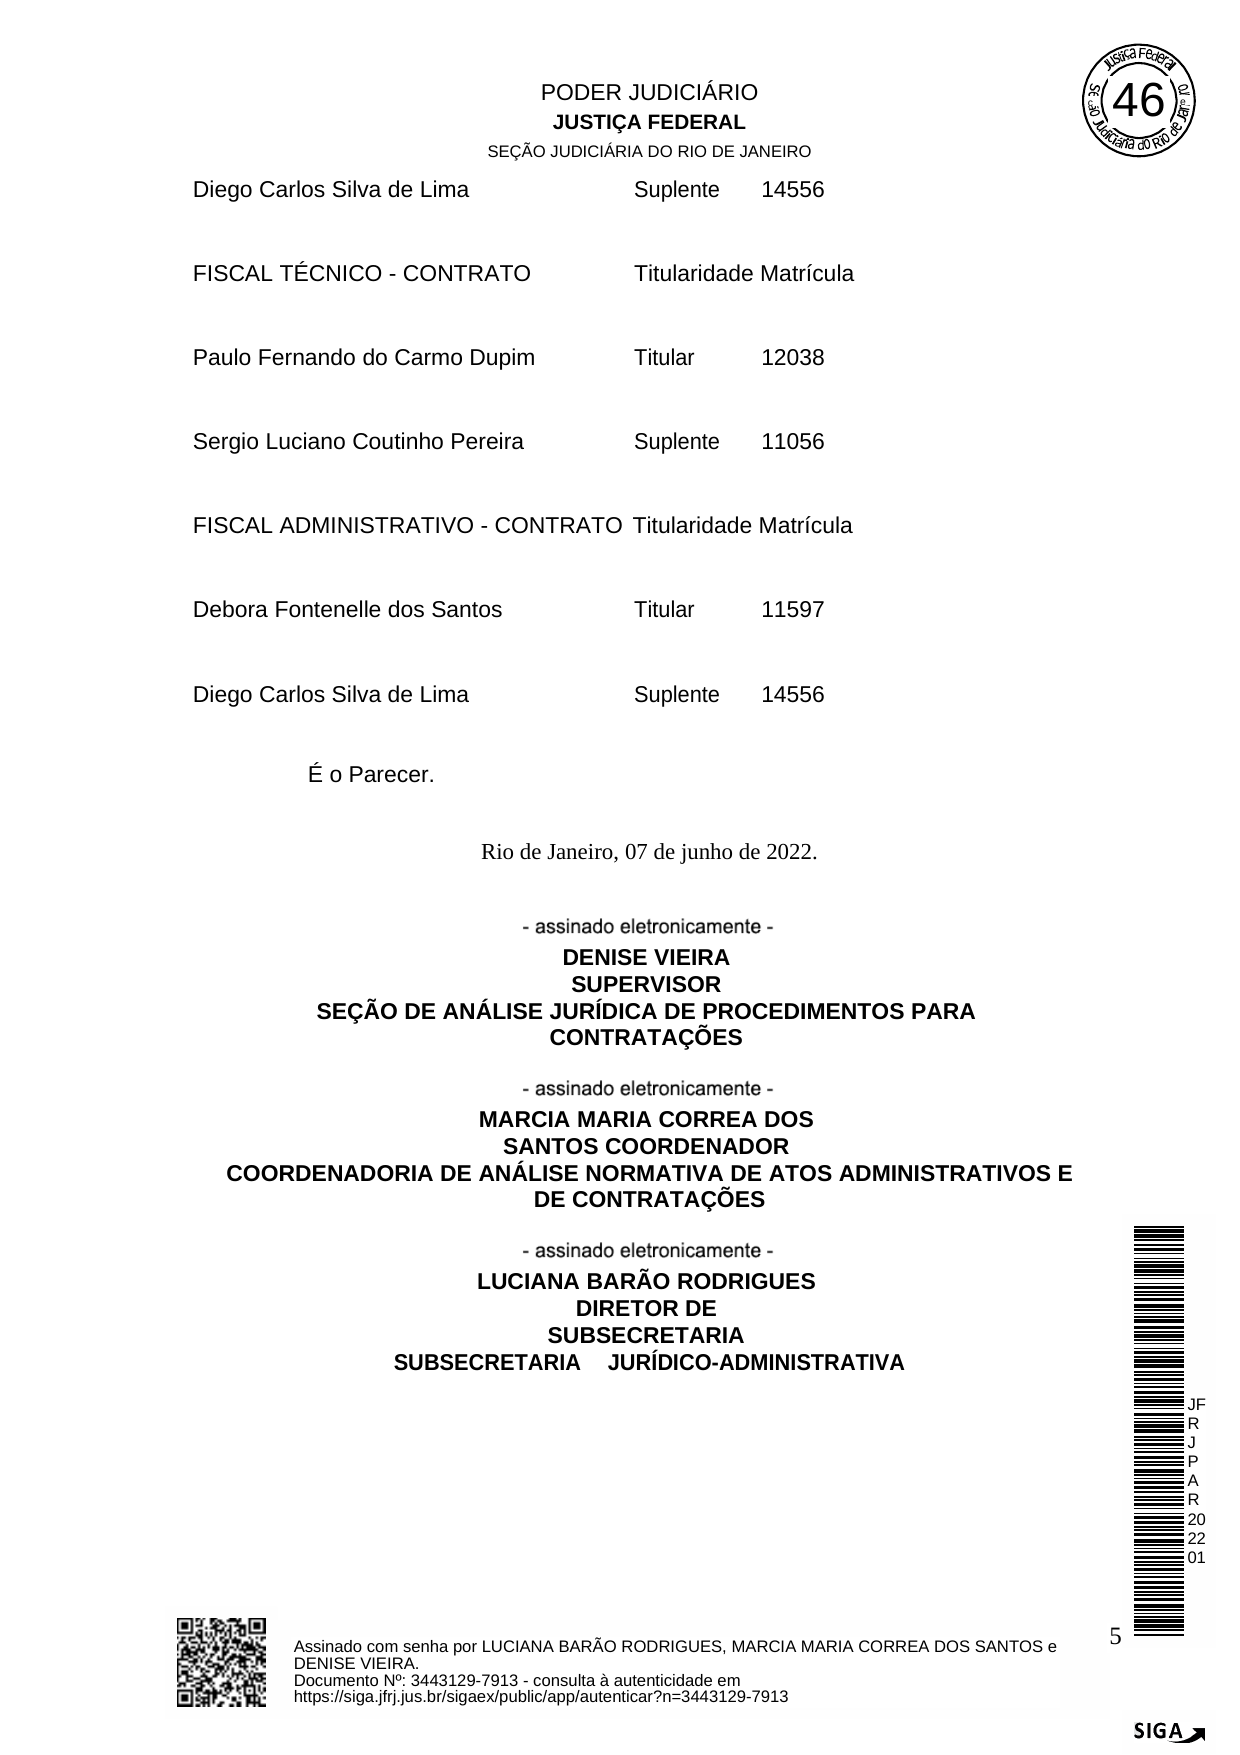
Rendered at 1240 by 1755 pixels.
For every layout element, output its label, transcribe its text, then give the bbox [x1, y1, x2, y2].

text MARCIA MARIA CORREA DOS SANTOS COORDENADOR [428, 1106, 864, 1159]
text É o Parecer. [308, 761, 1239, 788]
text Rio de Janeiro, 07 de junho de 2022. [219, 838, 1080, 865]
text Sergio Luciano Coutinho Pereira Suplente 11056 [193, 428, 1239, 455]
text Diego Carlos Silva de Lima Suplente 14556 [193, 176, 1239, 202]
text Paulo Fernando do Carmo Dupim Titular 12038 [193, 344, 1239, 371]
text Debora Fontenelle dos Santos Titular 11597 [193, 596, 1239, 623]
text SUBSECRETARIA JURÍDICO-ADMINISTRATIVA [219, 1348, 1080, 1375]
text FISCAL ADMINISTRATIVO - CONTRATO Titularidade Matrícula [193, 512, 1239, 539]
text Diego Carlos Silva de Lima Suplente 14556 [193, 681, 1239, 707]
text LUCIANA BARÃO RODRIGUES DIRETOR DE SUBSECRETARIA [474, 1268, 818, 1348]
text JFRJPAR202201661A [1187, 1394, 1206, 1566]
text SEÇÃO DE ANÁLISE JURÍDICA DE PROCEDIMENTOS PARA CONTRATAÇÕES [219, 998, 1073, 1050]
text FISCAL TÉCNICO - CONTRATO Titularidade Matrícula [193, 260, 1239, 287]
text ç [1088, 97, 1100, 106]
text DENISE VIEIRA SUPERVISOR [562, 944, 730, 997]
text COORDENADORIA DE ANÁLISE NORMATIVA DE ATOS ADMINISTRATIVOS E DE CONTRATAÇÕES [209, 1159, 1089, 1213]
text e [1180, 96, 1192, 105]
